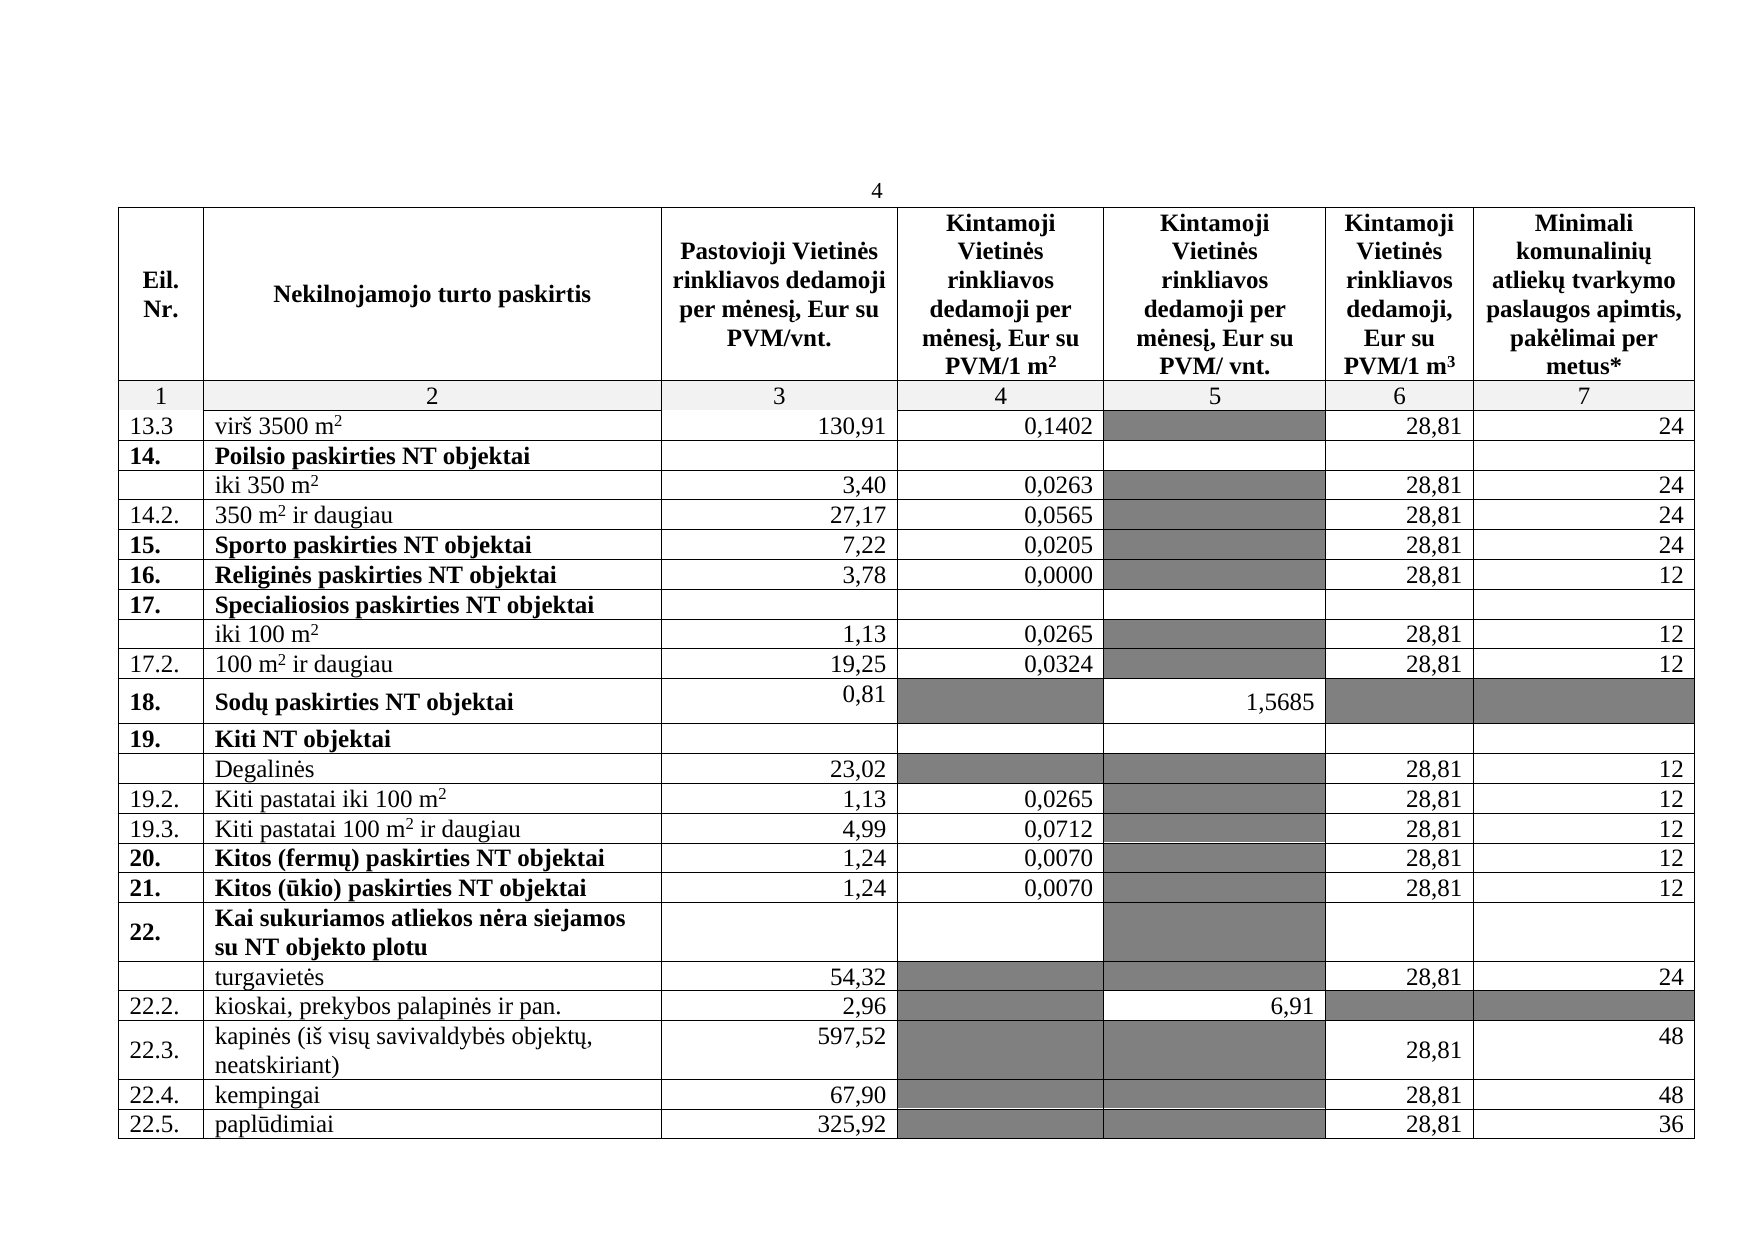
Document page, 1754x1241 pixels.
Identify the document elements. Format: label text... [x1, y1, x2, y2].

table_cell Religinės paskirties NT objektai [204, 560, 661, 589]
table_cell 1 [119, 381, 203, 410]
table_cell [1104, 411, 1325, 440]
table_cell 67,90 [662, 1080, 897, 1108]
table_cell 28,81 [1326, 649, 1473, 678]
table_cell 5 [1104, 381, 1325, 410]
table_cell [1104, 471, 1325, 499]
table_cell [1104, 620, 1325, 648]
table_cell 17. [119, 590, 203, 618]
table_header Minimali komunalinių atliekų tvarkymo paslaugos apimtis, pakėlimai per metus* [1474, 208, 1694, 380]
table_cell [1326, 679, 1473, 723]
table_cell 28,81 [1326, 1021, 1473, 1079]
table_cell 0,0324 [898, 649, 1103, 678]
table_cell [1104, 560, 1325, 589]
table_cell [898, 724, 1103, 753]
table_cell 12 [1474, 814, 1694, 842]
table_cell 3,40 [662, 471, 897, 499]
table_cell Kai sukuriamos atliekos nėra siejamos su NT objekto plotu [204, 903, 661, 961]
table_header Eil. Nr. [119, 208, 203, 380]
table_cell [898, 1080, 1103, 1108]
table_cell [1104, 1021, 1325, 1079]
table_cell 18. [119, 679, 203, 723]
table_cell 3,78 [662, 560, 897, 589]
table_cell 0,81 [662, 679, 897, 723]
table_cell [1104, 649, 1325, 678]
table_cell 6,91 [1104, 991, 1325, 1020]
table_cell 14.1. [119, 471, 203, 499]
table_cell 12 [1474, 754, 1694, 783]
table_cell Sodų paskirties NT objektai [204, 679, 661, 723]
table_cell [662, 903, 897, 961]
table_cell [898, 754, 1103, 783]
table_cell 36 [1474, 1110, 1694, 1138]
table_cell 2,96 [662, 991, 897, 1020]
table_cell kioskai, prekybos palapinės ir pan. [204, 991, 661, 1020]
table_cell 13.3 [119, 410, 203, 440]
table_cell 1,24 [662, 844, 897, 872]
table_cell 21. [119, 873, 203, 902]
table_cell 12 [1474, 873, 1694, 902]
table_cell [1104, 1110, 1325, 1138]
table_cell iki 100 m2 [204, 620, 661, 648]
table_cell [662, 724, 897, 753]
table_cell 12 [1474, 560, 1694, 589]
table_cell 12 [1474, 784, 1694, 813]
table_cell 17.1 [119, 620, 203, 648]
table_cell [1326, 590, 1473, 618]
table_cell 0,0265 [898, 620, 1103, 648]
table_cell Kiti pastatai 100 m2 ir daugiau [204, 814, 661, 842]
table_cell 4,99 [662, 814, 897, 842]
table_cell 20. [119, 844, 203, 872]
table_cell [1104, 441, 1325, 469]
table_cell 28,81 [1326, 1080, 1473, 1108]
table_cell 19.2. [119, 784, 203, 813]
table_cell Kitos (fermų) paskirties NT objektai [204, 844, 661, 872]
table_cell 2 [204, 381, 661, 410]
table_cell [898, 1110, 1103, 1138]
table_cell [898, 679, 1103, 723]
table_cell 28,81 [1326, 620, 1473, 648]
table_cell 22.2. [119, 991, 203, 1020]
table_cell [898, 962, 1103, 990]
table_cell 130,91 [662, 410, 897, 440]
table_cell [1104, 754, 1325, 783]
table_cell 7,22 [662, 530, 897, 559]
table_header Kintamoji Vietinės rinkliavos dedamoji per mėnesį, Eur su PVM/ vnt. [1104, 208, 1325, 380]
table_cell virš 3500 m2 [204, 411, 661, 440]
table_cell 28,81 [1326, 471, 1473, 499]
table_cell 28,81 [1326, 962, 1473, 990]
table_cell [1104, 784, 1325, 813]
table_cell 17.2. [119, 649, 203, 678]
table_cell paplūdimiai [204, 1110, 661, 1138]
table_cell Poilsio paskirties NT objektai [204, 441, 661, 469]
table_cell [662, 590, 897, 618]
table_cell 22. [119, 903, 203, 961]
table_cell 54,32 [662, 962, 897, 990]
table_cell [662, 441, 897, 469]
table_cell 24 [1474, 962, 1694, 990]
table_cell 28,81 [1326, 500, 1473, 529]
table_cell 12 [1474, 620, 1694, 648]
table_cell Kiti NT objektai [204, 724, 661, 753]
table_cell 48 [1474, 1080, 1694, 1108]
table_cell 22.1. [119, 962, 203, 990]
table_cell [1326, 724, 1473, 753]
table_cell 28,81 [1326, 844, 1473, 872]
table_cell Kiti pastatai iki 100 m2 [204, 784, 661, 813]
table_cell 19.3. [119, 814, 203, 842]
table_cell 0,0205 [898, 530, 1103, 559]
table_cell 1,5685 [1104, 679, 1325, 723]
table_cell [1474, 441, 1694, 469]
table_cell 22.3. [119, 1021, 203, 1079]
table_cell 4 [898, 381, 1103, 410]
table_header Nekilnojamojo turto paskirtis [204, 208, 661, 380]
table_cell 0,0565 [898, 500, 1103, 529]
table_cell 14.2. [119, 500, 203, 529]
table_cell 28,81 [1326, 873, 1473, 902]
table_cell 0,1402 [898, 411, 1103, 440]
table_cell [1326, 991, 1473, 1020]
table_cell 3 [662, 381, 897, 410]
table_cell [898, 903, 1103, 961]
table_cell [898, 590, 1103, 618]
table_cell [1104, 962, 1325, 990]
table_cell [1104, 814, 1325, 842]
table_cell [1326, 903, 1473, 961]
table_cell [898, 1021, 1103, 1079]
table_cell 23,02 [662, 754, 897, 783]
table_cell turgavietės [204, 962, 661, 990]
table_cell 24 [1474, 530, 1694, 559]
table_header Kintamoji Vietinės rinkliavos dedamoji, Eur su PVM/1 m3 [1326, 208, 1473, 380]
table_cell 0,0263 [898, 471, 1103, 499]
table_cell 28,81 [1326, 814, 1473, 842]
table_cell 15. [119, 530, 203, 559]
table_cell [1474, 903, 1694, 961]
table_cell 19.1 [119, 754, 203, 783]
table_cell [898, 991, 1103, 1020]
table_cell 1,24 [662, 873, 897, 902]
table_cell 22.5. [119, 1110, 203, 1138]
table_cell 14. [119, 441, 203, 469]
table_cell 12 [1474, 649, 1694, 678]
table_cell Sporto paskirties NT objektai [204, 530, 661, 559]
table_cell [1474, 724, 1694, 753]
table_cell [1104, 873, 1325, 902]
table_cell [898, 441, 1103, 469]
table_cell 0,0000 [898, 560, 1103, 589]
table_cell 28,81 [1326, 784, 1473, 813]
table_cell 0,0265 [898, 784, 1103, 813]
table_header Pastovioji Vietinės rinkliavos dedamoji per mėnesį, Eur su PVM/vnt. [662, 208, 897, 380]
table_cell 350 m2 ir daugiau [204, 500, 661, 529]
table_cell 28,81 [1326, 560, 1473, 589]
table_cell 28,81 [1326, 530, 1473, 559]
table_cell [1104, 1080, 1325, 1108]
table_cell 24 [1474, 411, 1694, 440]
table_cell [1104, 844, 1325, 872]
table_cell 28,81 [1326, 1110, 1473, 1138]
table_cell 6 [1326, 381, 1473, 410]
table_cell [1326, 441, 1473, 469]
table_cell 16. [119, 560, 203, 589]
table_cell 24 [1474, 500, 1694, 529]
table_cell [1104, 500, 1325, 529]
table_cell 28,81 [1326, 411, 1473, 440]
table_cell 100 m2 ir daugiau [204, 649, 661, 678]
table_cell 0,0712 [898, 814, 1103, 842]
table_cell 7 [1474, 381, 1694, 410]
table_cell [1104, 903, 1325, 961]
table_cell 24 [1474, 471, 1694, 499]
table_cell [1474, 991, 1694, 1020]
table_cell [1104, 590, 1325, 618]
table_cell 12 [1474, 844, 1694, 872]
table_cell kempingai [204, 1080, 661, 1108]
table_cell Kitos (ūkio) paskirties NT objektai [204, 873, 661, 902]
table_cell 48 [1474, 1021, 1694, 1079]
table_cell 27,17 [662, 500, 897, 529]
table_cell 1,13 [662, 784, 897, 813]
table_cell [1104, 530, 1325, 559]
table_cell 19,25 [662, 649, 897, 678]
table_cell 1,13 [662, 620, 897, 648]
table_cell Degalinės [204, 754, 661, 783]
table_cell [1474, 590, 1694, 618]
table_cell 22.4. [119, 1080, 203, 1108]
table_cell [1474, 679, 1694, 723]
table_cell iki 350 m2 [204, 471, 661, 499]
table_cell 0,0070 [898, 844, 1103, 872]
table_cell 0,0070 [898, 873, 1103, 902]
table_cell 28,81 [1326, 754, 1473, 783]
table_cell 597,52 [662, 1021, 897, 1079]
table_cell 325,92 [662, 1110, 897, 1138]
table_cell 19. [119, 724, 203, 753]
table_header Kintamoji Vietinės rinkliavos dedamoji per mėnesį, Eur su PVM/1 m2 [898, 208, 1103, 380]
table_cell [1104, 724, 1325, 753]
table_cell Specialiosios paskirties NT objektai [204, 590, 661, 618]
table_cell kapinės (iš visų savivaldybės objektų, neatskiriant) [204, 1021, 661, 1079]
